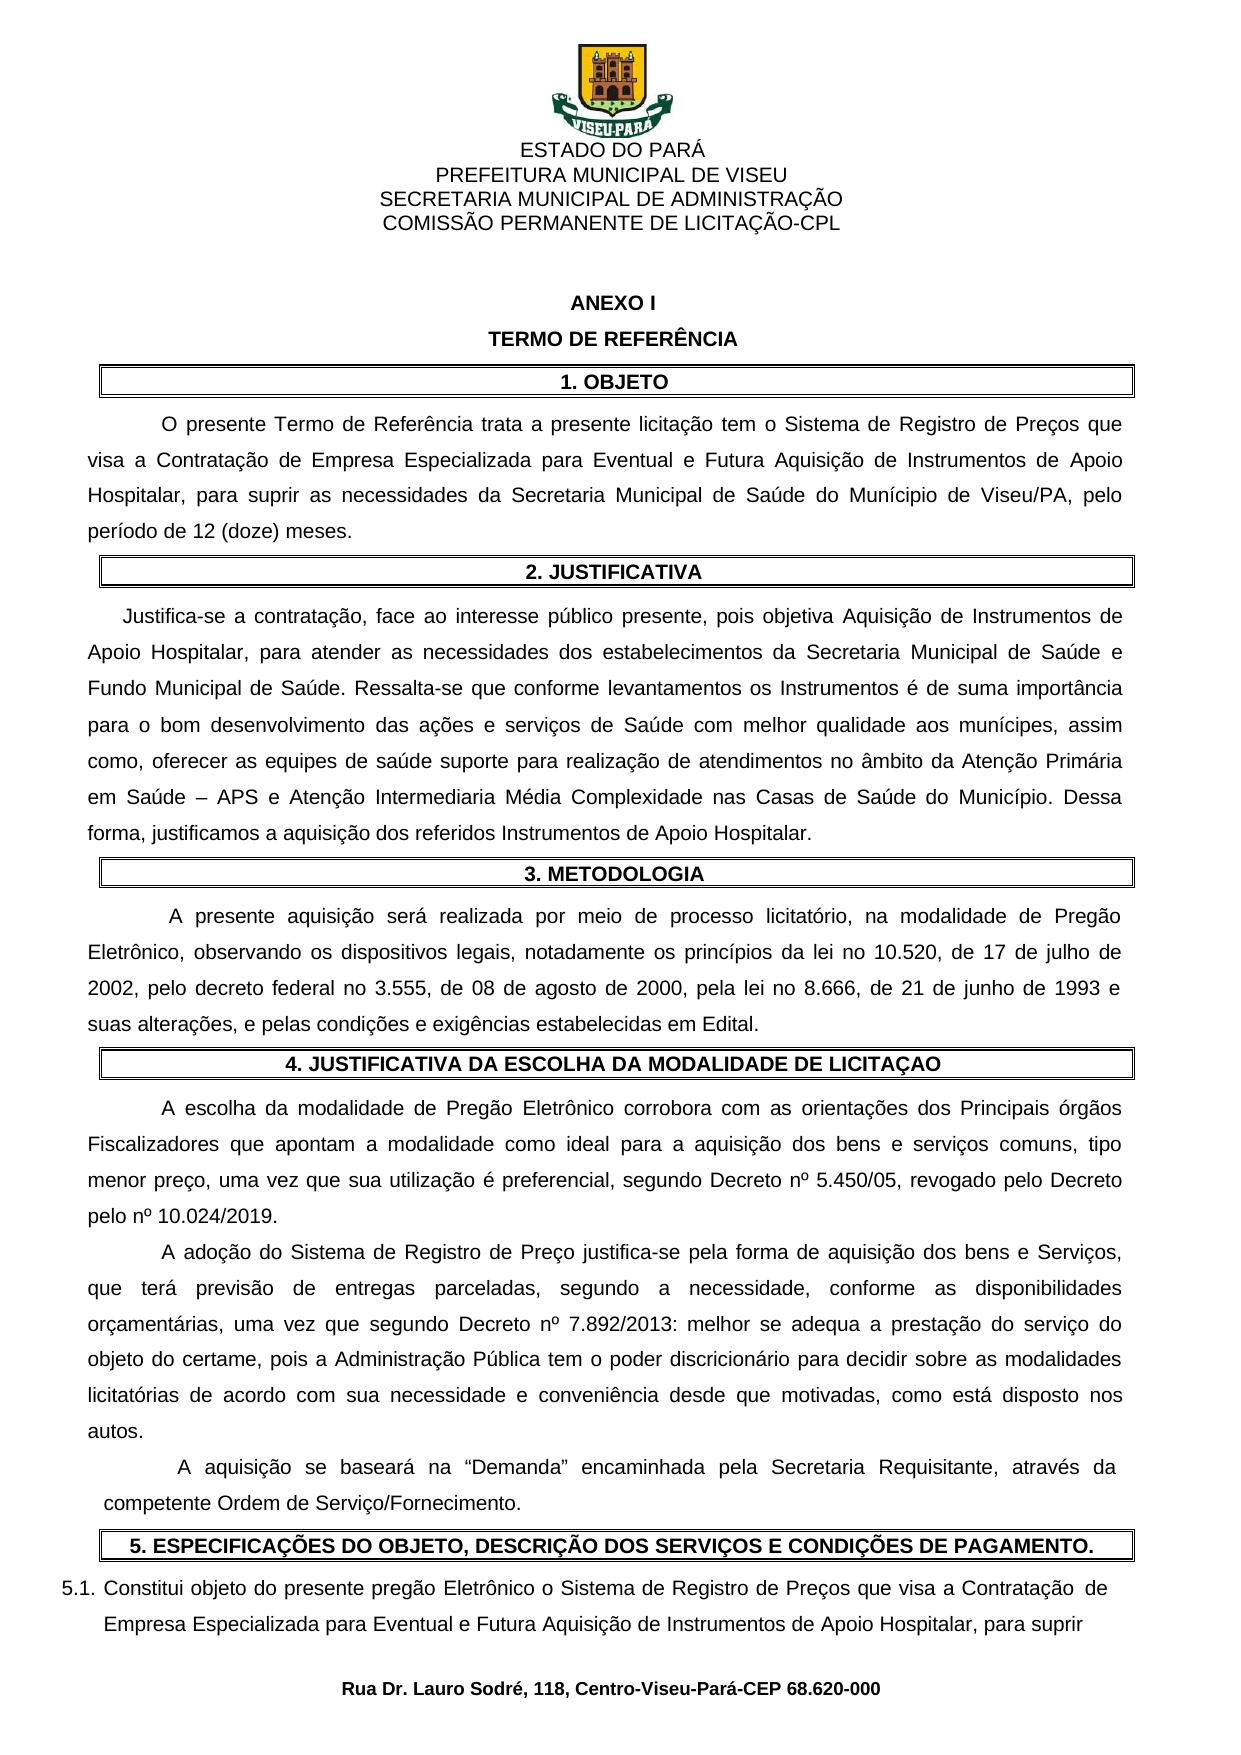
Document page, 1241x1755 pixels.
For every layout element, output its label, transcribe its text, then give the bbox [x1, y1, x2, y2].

text 2. JUSTIFICATIVA [525, 560, 1132, 584]
list Constitui objeto do presente pregão Eletrônico o Sistema de Registro de Preços que visa a Contratação de Empresa Especializada para Eventual e Futura Aquisição de Instrumentos de Apoio Hospitalar, para suprir [87, 1576, 1121, 1636]
text A adoção do Sistema de Registro de Preço justifica-se pela forma de aquisição dos bens e Serviços, que terá previsão de entregas parceladas, segundo a necessidade, conforme as disponibilidades orçamentárias, uma vez que segundo Decreto nº 7.892/2013: melhor se adequa a prestação do serviço do objeto do certame, pois a Administração Pública tem o poder discricionário para decidir sobre as modalidades licitatórias de acordo com sua necessidade e conveniência desde que motivadas, como está disposto nos autos. [87, 1240, 1123, 1443]
text O presente Termo de Referência trata a presente licitação tem o Sistema de Registro de Preços que visa a Contratação de Empresa Especializada para Eventual e Futura Aquisição de Instrumentos de Apoio Hospitalar, para suprir as necessidades da Secretaria Municipal de Saúde do Munícipio de Viseu/PA, pelo período de 12 (doze) meses. [87, 412, 1123, 543]
text 3. METODOLOGIA [524, 862, 1132, 884]
text competente Ordem de Serviço/Fornecimento. [103, 1491, 1147, 1515]
text A escolha da modalidade de Pregão Eletrônico corrobora com as orientações dos Principais órgãos Fiscalizadores que apontam a modalidade como ideal para a aquisição dos bens e serviços comuns, tipo menor preço, uma vez que sua utilização é preferencial, segundo Decreto nº 5.450/05, revogado pelo Decreto pelo nº 10.024/2019. [87, 1096, 1122, 1228]
text 5. ESPECIFICAÇÕES DO OBJETO, DESCRIÇÃO DOS SERVIÇOS E CONDIÇÕES DE PAGAMENTO. [129, 1534, 1132, 1558]
text A presente aquisição será realizada por meio de processo licitatório, na modalidade de Pregão Eletrônico, observando os dispositivos legais, notadamente os princípios da lei no 10.520, de 17 de julho de 2002, pelo decreto federal no 3.555, de 08 de agosto de 2000, pela lei no 8.666, de 21 de junho de 1993 e suas alterações, e pelas condições e exigências estabelecidas em Edital. [87, 904, 1122, 1035]
text TERMO DE REFERÊNCIA [486, 327, 740, 351]
subtitle ANEXO I [486, 291, 740, 315]
text A aquisição se baseará na “Demanda” encaminhada pela Secretaria Requisitante, através da [177, 1455, 1147, 1479]
text 1. OBJETO [560, 369, 1132, 393]
text 4. JUSTIFICATIVA DA ESCOLHA DA MODALIDADE DE LICITAÇAO [285, 1052, 1132, 1076]
text Justifica-se a contratação, face ao interesse público presente, pois objetiva Aquisição de Instrumentos de Apoio Hospitalar, para atender as necessidades dos estabelecimentos da Secretaria Municipal de Saúde e Fundo Municipal de Saúde. Ressalta-se que conforme levantamentos os Instrumentos é de suma importância para o bom desenvolvimento das ações e serviços de Saúde com melhor qualidade aos munícipes, assim como, oferecer as equipes de saúde suporte para realização de atendimentos no âmbito da Atenção Primária em Saúde – APS e Atenção Intermediaria Média Complexidade nas Casas de Saúde do Município. Dessa forma, justificamos a aquisição dos referidos Instrumentos de Apoio Hospitalar. [87, 604, 1123, 845]
